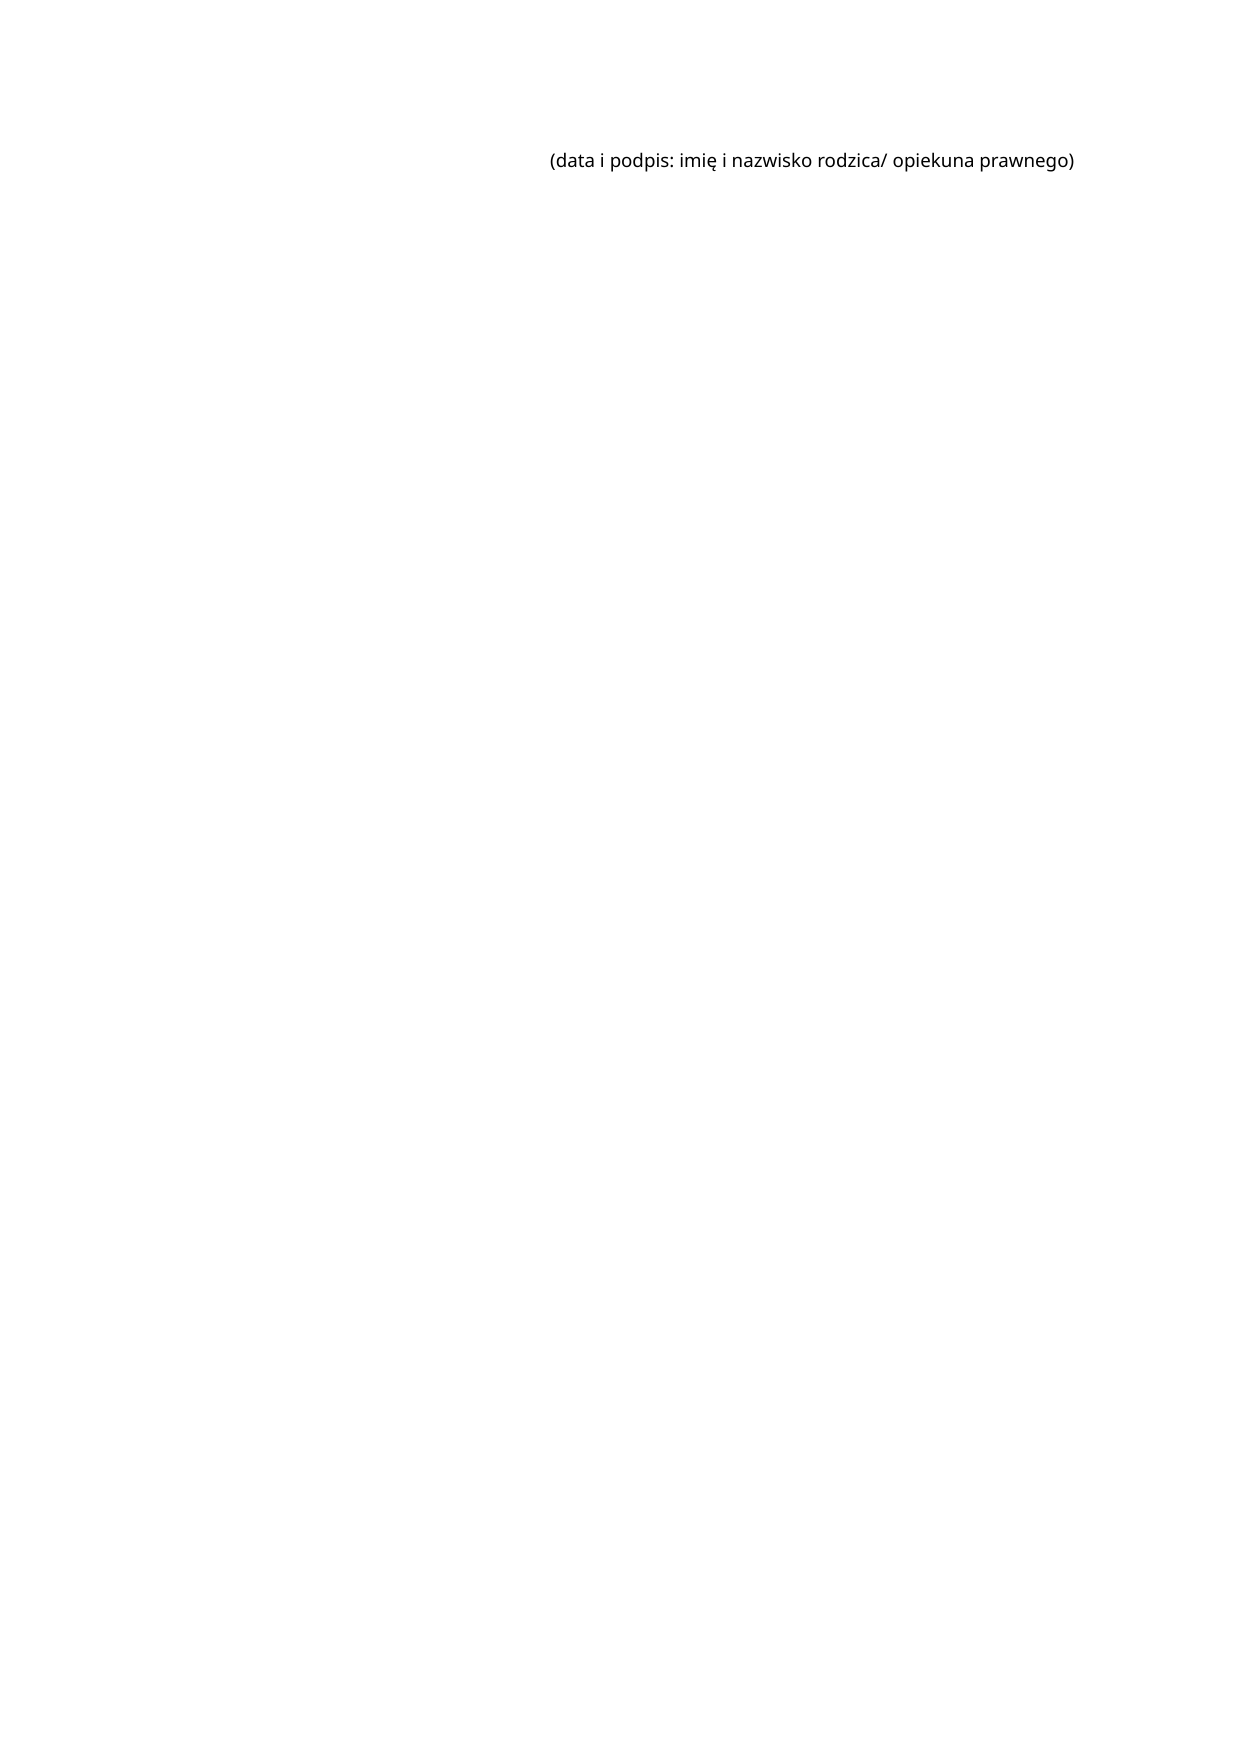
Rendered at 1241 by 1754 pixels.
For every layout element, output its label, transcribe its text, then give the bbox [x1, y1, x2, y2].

text (data i podpis: imię i nazwisko rodzica/ opiekuna prawnego) [532, 148, 1093, 203]
